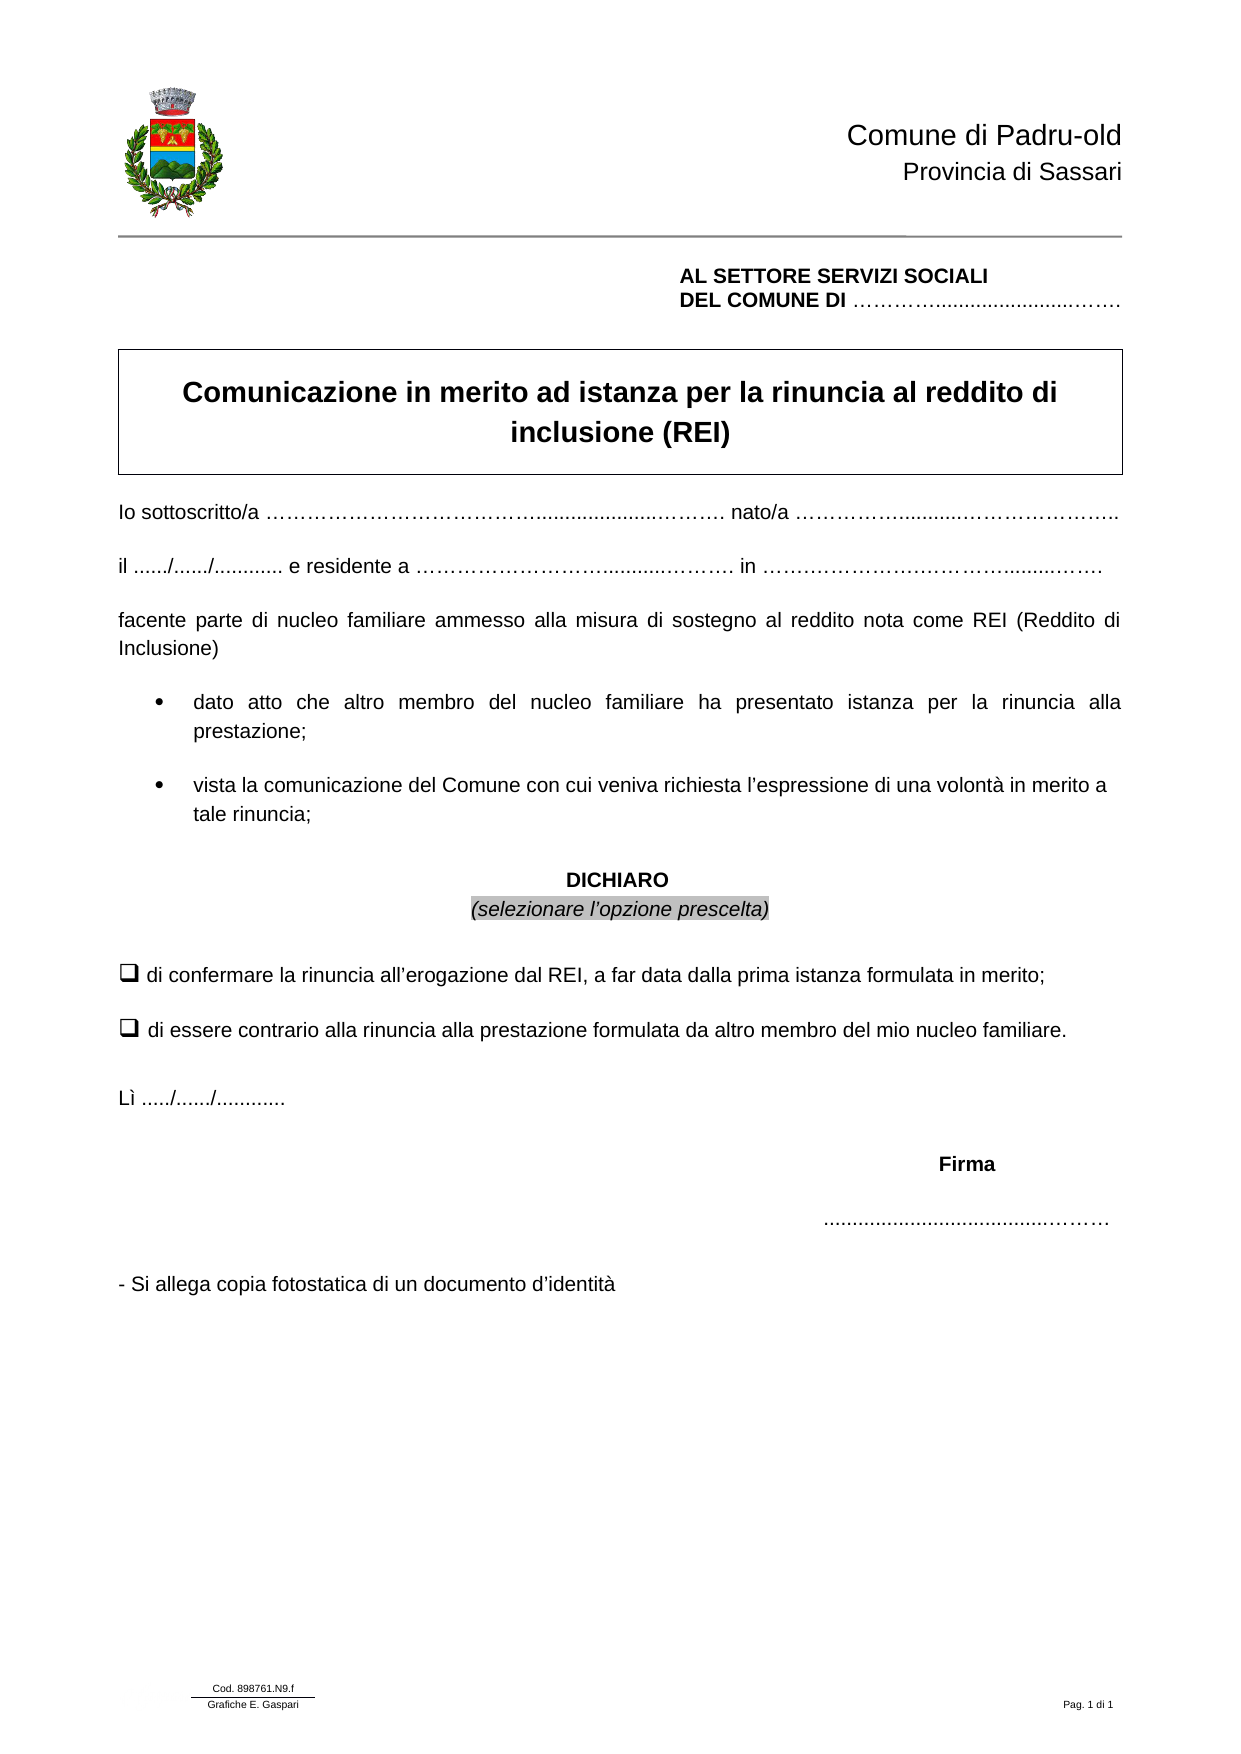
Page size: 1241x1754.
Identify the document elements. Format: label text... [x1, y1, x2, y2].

text AL SETTORE SERVIZI SOCIALI DEL COMUNE DI …………........................……. [679, 264, 1122, 312]
text Comune di Padru-old [224, 118, 1122, 152]
text Provincia di Sassari [224, 157, 1122, 185]
text Lì ...../....../............ [118, 1086, 1122, 1110]
table_header Comunicazione in merito ad istanza per la rinuncia al reddito di inclusione (REI) [119, 350, 1122, 474]
text  di essere contrario alla rinuncia alla prestazione formulata da altro membro del mio nucleo familiare. [118, 1018, 1122, 1043]
text il ....../....../............ e residente a ………………………...........………. in …….…………….………….........……. [118, 554, 1122, 578]
text Firma [812, 1152, 1122, 1176]
text Io sottoscritto/a ………………………………….....................………. nato/a ……………...........………………….. [118, 500, 1122, 524]
text .......................................……… [812, 1206, 1122, 1230]
text facente parte di nucleo familiare ammesso alla misura di sostegno al reddito nota come REI (Reddito di Inclusione) [118, 607, 1122, 660]
text - Si allega copia fotostatica di un documento d’identità [118, 1272, 1122, 1296]
list dato atto che altro membro del nucleo familiare ha presentato istanza per la rinuncia alla prestazione; [156, 690, 1122, 743]
text  di confermare la rinuncia all’erogazione dal REI, a far data dalla prima istanza formulata in merito; [118, 963, 1122, 988]
picture [122, 87, 224, 219]
text DICHIARO (selezionare l’opzione prescelta) [118, 868, 1122, 920]
list vista la comunicazione del Comune con cui veniva richiesta l’espressione di una volontà in merito a tale rinuncia; [156, 772, 1122, 825]
